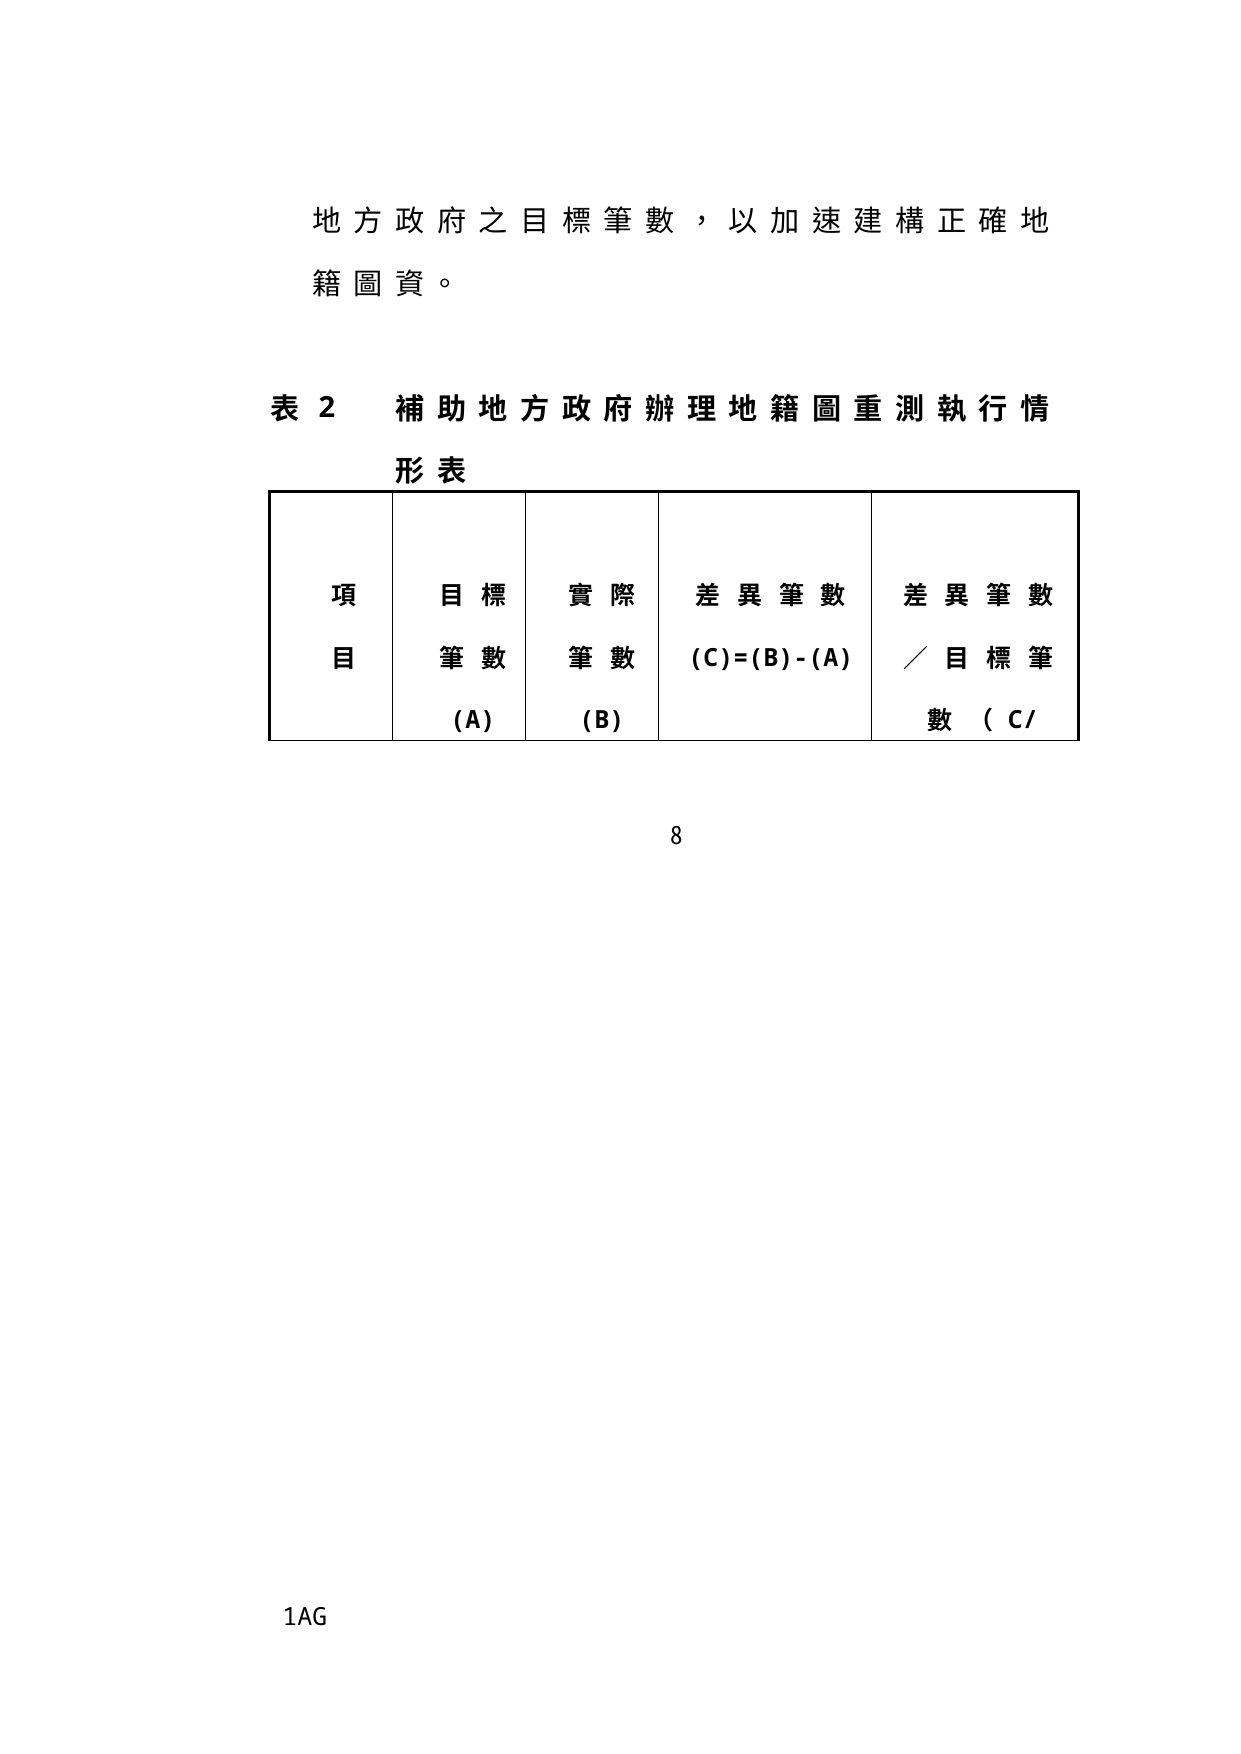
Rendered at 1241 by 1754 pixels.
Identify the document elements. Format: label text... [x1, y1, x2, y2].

table_header 目標筆數(A) [393, 493, 525, 740]
text 表2 補助地方政府辦理地籍圖重測執行情形表 [254, 365, 1056, 490]
table_header 項目 [271, 493, 392, 740]
text 地方政府之目標筆數，以加速建構正確地籍圖資。 [269, 177, 1056, 302]
table_header 實際筆數(B) [526, 493, 658, 740]
table_header 差異筆數(C)=(B)-(A) [659, 493, 871, 740]
table_header 差異筆數／目標筆數（C/ [872, 493, 1077, 740]
